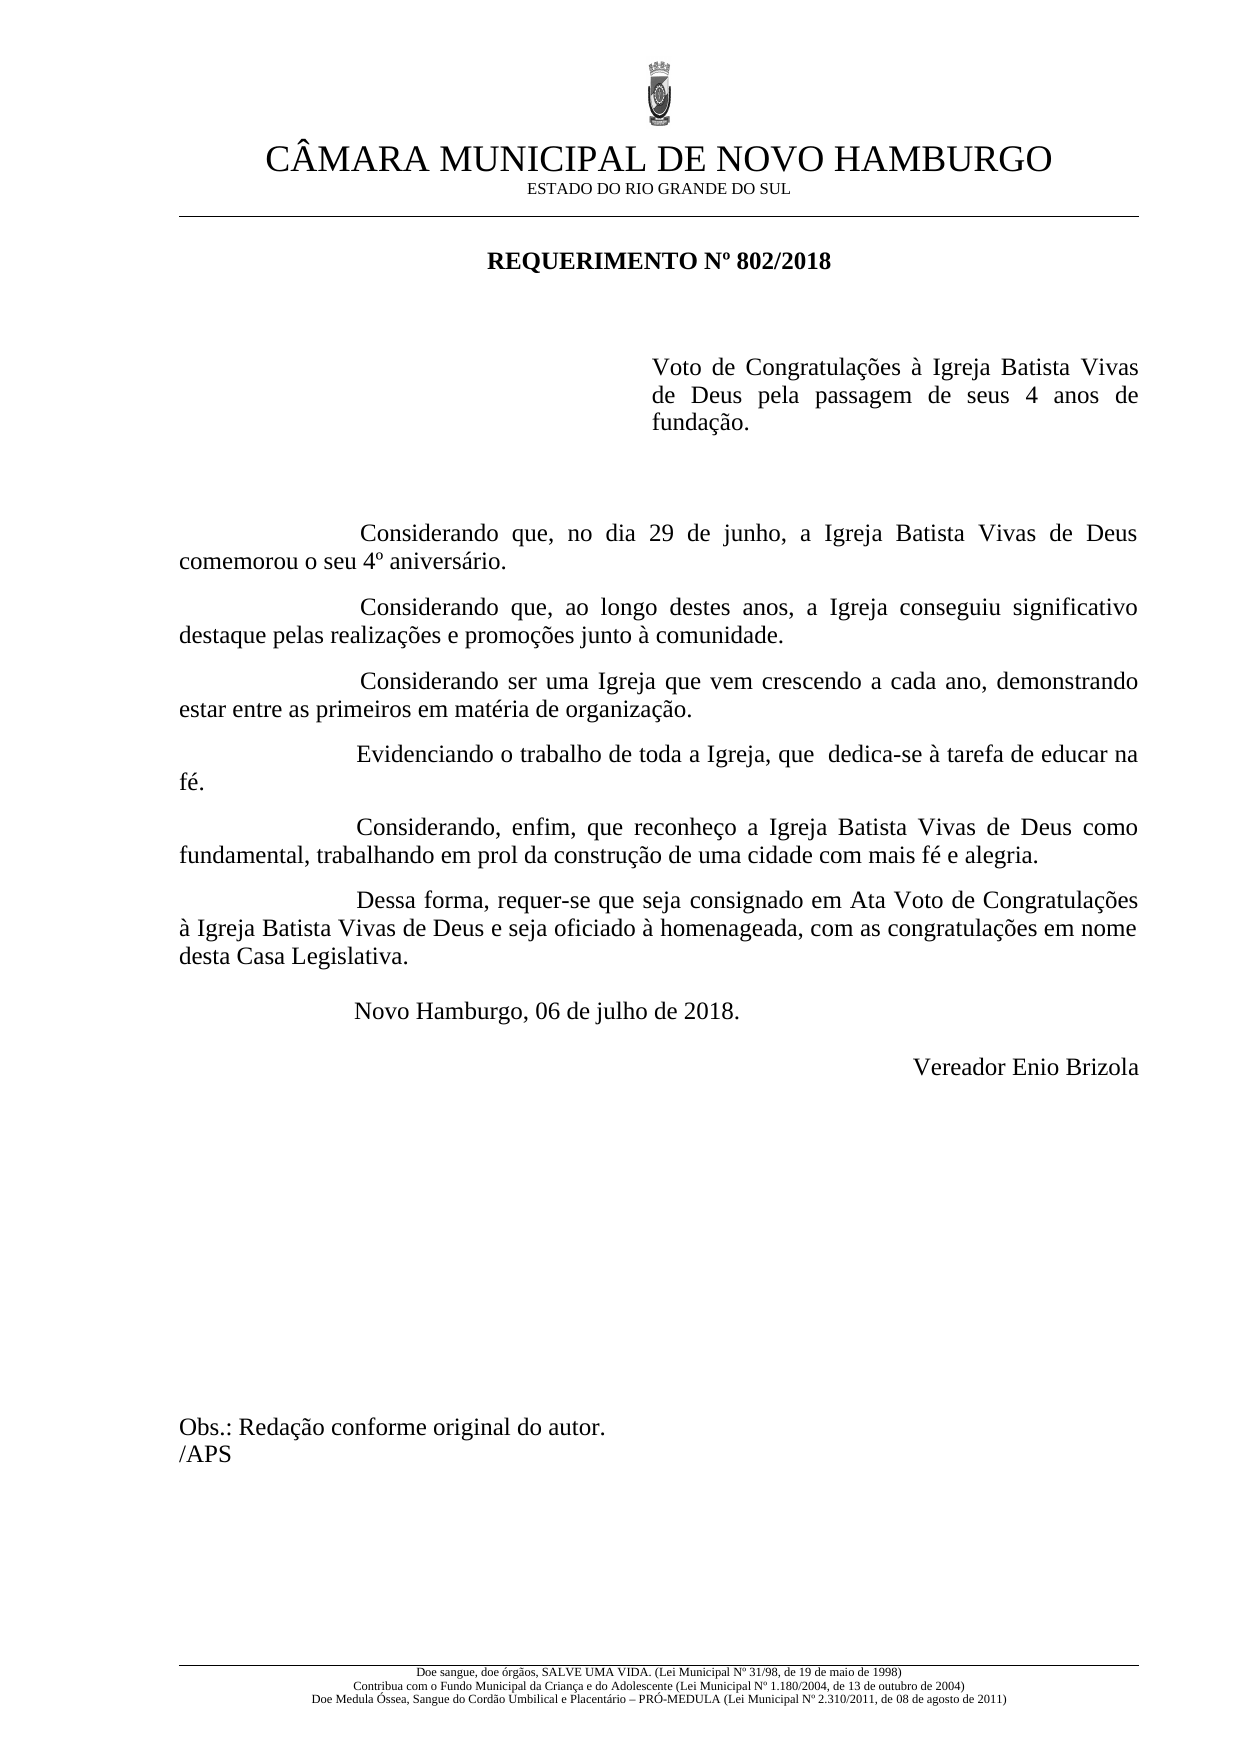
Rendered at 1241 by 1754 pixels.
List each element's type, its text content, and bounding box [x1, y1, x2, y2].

text /APS [179, 1441, 1139, 1468]
text Considerando que, no dia 29 de junho, a Igreja Batista Vivas de Deus comemorou o seu 4º aniversário. [179, 519, 1139, 575]
text Obs.: Redação conforme original do autor. [179, 1413, 1139, 1441]
text Considerando que, ao longo destes anos, a Igreja conseguiu significativo destaque pelas realizações e promoções junto à comunidade. [179, 593, 1139, 648]
text Dessa forma, requer-se que seja consignado em Ata Voto de Congratulações à Igreja Batista Vivas de Deus e seja oficiado à homenageada, com as congratulações em nome desta Casa Legislativa. [179, 886, 1139, 969]
text Evidenciando o trabalho de toda a Igreja, que dedica-se à tarefa de educar na fé. [179, 740, 1139, 796]
text REQUERIMENTO Nº 802/2018 [179, 247, 1139, 274]
list Novo Hamburgo, 06 de julho de 2018. [179, 997, 1139, 1025]
text Voto de Congratulações à Igreja Batista Vivas de Deus pela passagem de seus 4 anos de fundação. [652, 353, 1139, 436]
text Vereador Enio Brizola [179, 1053, 1139, 1080]
text Considerando, enfim, que reconheço a Igreja Batista Vivas de Deus como fundamental, trabalhando em prol da construção de uma cidade com mais fé e alegria. [179, 813, 1139, 869]
text Considerando ser uma Igreja que vem crescendo a cada ano, demonstrando estar entre as primeiros em matéria de organização. [179, 667, 1139, 722]
